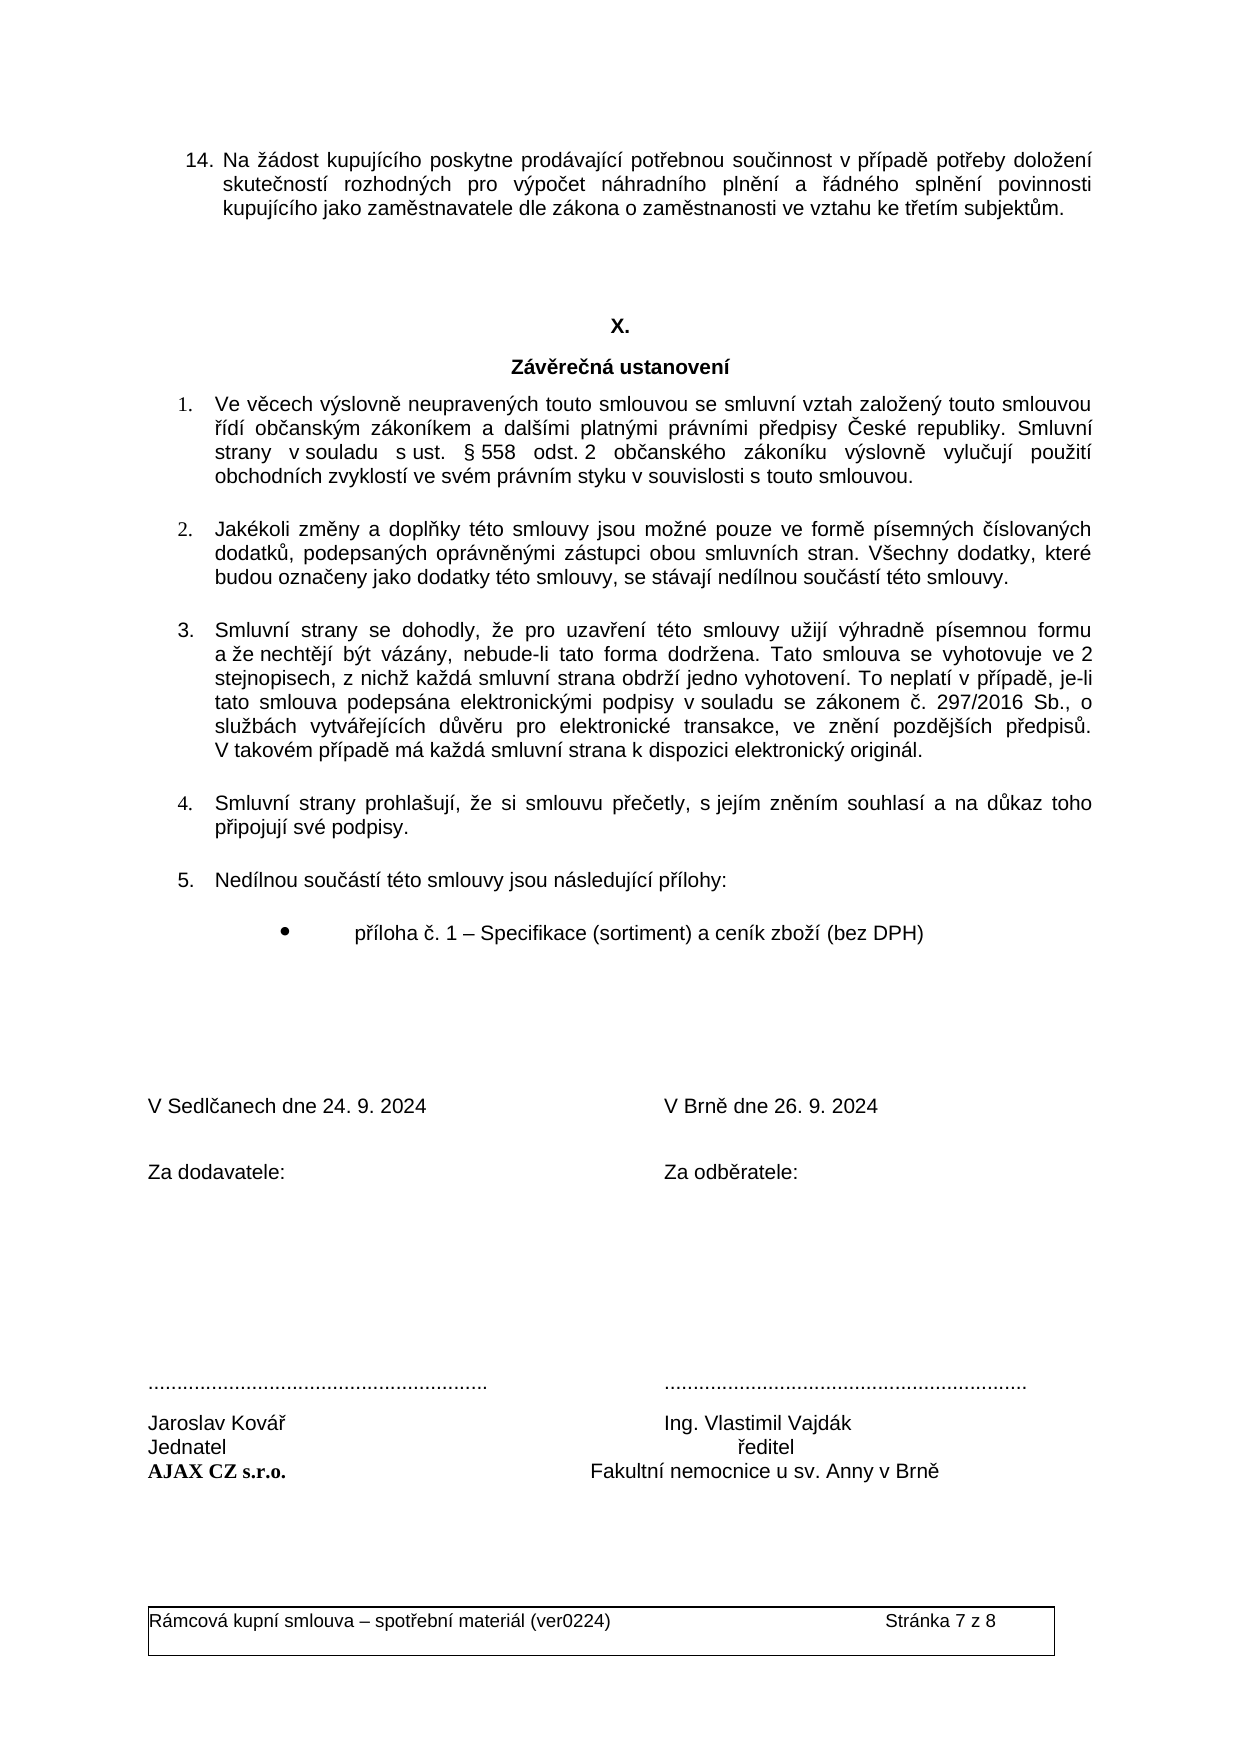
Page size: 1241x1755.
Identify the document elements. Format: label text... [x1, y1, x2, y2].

list Smluvní strany se dohodly, že pro uzavření této smlouvy užijí výhradně písemnou formu a že nechtějí být vázány, nebude-li tato forma dodržena. Tato smlouva se vyhotovuje ve 2 stejnopisech, z nichž každá smluvní strana obdrží jedno vyhotovení. To neplatí v případě, je-li tato smlouva podepsána elektronickými podpisy v souladu se zákonem č. 297/2016 Sb., o službách vytvářejících důvěru pro elektronické transakce, ve znění pozdějších předpisů. V takovém případě má každá smluvní strana k dispozici elektronický originál. [177, 618, 1093, 762]
text Závěrečná ustanovení [148, 355, 1093, 379]
text X. [148, 314, 1093, 338]
text ........................................................... ............................................................... [148, 1370, 1093, 1394]
text V Sedlčanech dne 24. 9. 2024 V Brně dne 26. 9. 2024 [148, 1094, 1093, 1118]
text Jaroslav Kovář Ing. Vlastimil Vajdák [148, 1411, 1093, 1435]
list Jakékoli změny a doplňky této smlouvy jsou možné pouze ve formě písemných číslovaných dodatků, podepsaných oprávněnými zástupci obou smluvních stran. Všechny dodatky, které budou označeny jako dodatky této smlouvy, se stávají nedílnou součástí této smlouvy. [177, 517, 1093, 589]
text Jednatel ředitel [148, 1435, 1093, 1459]
text Za dodavatele: Za odběratele: [148, 1160, 1093, 1184]
list Smluvní strany prohlašují, že si smlouvu přečetly, s jejím zněním souhlasí a na důkaz toho připojují své podpisy. [177, 791, 1093, 839]
list Nedílnou součástí této smlouvy jsou následující přílohy: [177, 868, 1093, 892]
list Na žádost kupujícího poskytne prodávající potřebnou součinnost v případě potřeby doložení skutečností rozhodných pro výpočet náhradního plnění a řádného splnění povinnosti kupujícího jako zaměstnavatele dle zákona o zaměstnanosti ve vztahu ke třetím subjektům. [185, 148, 1093, 219]
list příloha č. 1 – Specifikace (sortiment) a ceník zboží (bez DPH) [281, 921, 1093, 946]
list Ve věcech výslovně neupravených touto smlouvou se smluvní vztah založený touto smlouvou řídí občanským zákoníkem a dalšími platnými právními předpisy České republiky. Smluvní strany v souladu s ust. § 558 odst. 2 občanského zákoníku výslovně vylučují použití obchodních zvyklostí ve svém právním styku v souvislosti s touto smlouvou. [177, 391, 1093, 487]
text AJAX CZ s.r.o. Fakultní nemocnice u sv. Anny v Brně [148, 1459, 1093, 1483]
